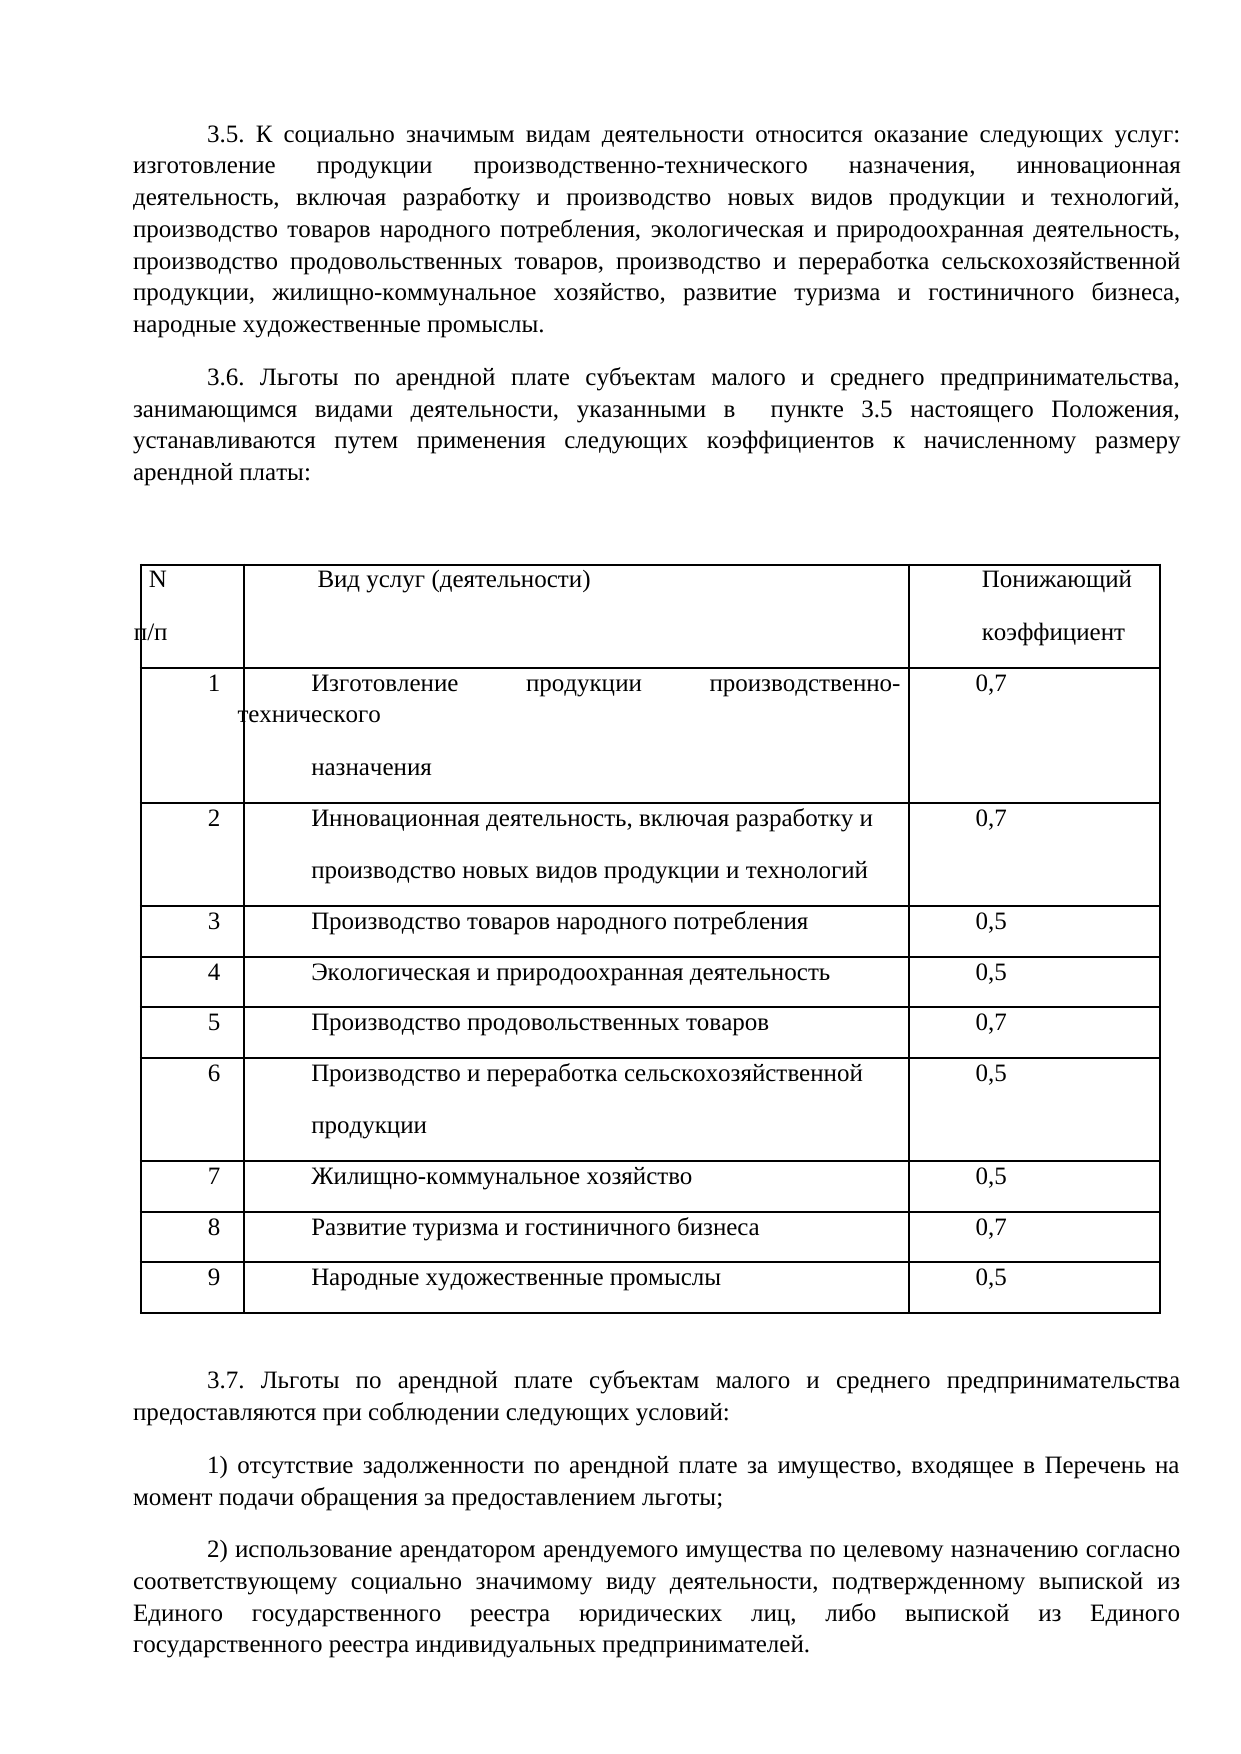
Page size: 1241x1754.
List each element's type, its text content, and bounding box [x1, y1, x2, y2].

text 3.7. Льготы по арендной плате субъектам малого и среднего предпринимательства предоставляются при соблюдении следующих условий: [133, 1367, 1181, 1426]
table_cell 9 [142, 1263, 243, 1312]
table_cell 0,7 [910, 1213, 1159, 1261]
table_cell 8 [142, 1213, 243, 1261]
text 2) использование арендатором арендуемого имущества по целевому назначению согласно соответствующему социально значимому виду деятельности, подтвержденному выпиской из Единого государственного реестра юридических лиц, либо выпиской из Единого государственного реестра индивидуальных предпринимателей. [133, 1535, 1181, 1658]
table_cell 0,7 [910, 804, 1159, 905]
table_header N п/п [142, 566, 243, 667]
table_cell Развитие туризма и гостиничного бизнеса [245, 1213, 908, 1261]
text 3.6. Льготы по арендной плате субъектам малого и среднего предпринимательства, занимающимся видами деятельности, указанными в пункте 3.5 настоящего Положения, устанавливаются путем применения следующих коэффициентов к начисленному размеру арендной платы: [133, 363, 1181, 486]
table_cell 0,5 [910, 1263, 1159, 1312]
table_cell 3 [142, 907, 243, 956]
table_cell 4 [142, 958, 243, 1006]
table_cell 1 [142, 669, 243, 802]
table_cell Инновационная деятельность, включая разработку и производство новых видов продукции и технологий [245, 804, 908, 905]
table_cell 0,5 [910, 1059, 1159, 1160]
table_cell 0,7 [910, 669, 1159, 802]
table_cell 0,7 [910, 1008, 1159, 1057]
table_cell Народные художественные промыслы [245, 1263, 908, 1312]
table_cell Жилищно-коммунальное хозяйство [245, 1162, 908, 1211]
table_cell Экологическая и природоохранная деятельность [245, 958, 908, 1006]
table_cell 5 [142, 1008, 243, 1057]
text 3.5. К социально значимым видам деятельности относится оказание следующих услуг: изготовление продукции производственно-технического назначения, инновационная деятельность, включая разработку и производство новых видов продукции и технологий, производство товаров народного потребления, экологическая и природоохранная деятельность, производство продовольственных товаров, производство и переработка сельскохозяйственной продукции, жилищно-коммунальное хозяйство, развитие туризма и гостиничного бизнеса, народные художественные промыслы. [133, 120, 1181, 338]
table_cell Производство и переработка сельскохозяйственной продукции [245, 1059, 908, 1160]
table_cell Изготовление продукции производственно-технического назначения [245, 669, 908, 802]
text 1) отсутствие задолженности по арендной плате за имущество, входящее в Перечень на момент подачи обращения за предоставлением льготы; [133, 1451, 1181, 1510]
table_cell 0,5 [910, 907, 1159, 956]
table_header Понижающий коэффициент [910, 566, 1159, 667]
table_cell 0,5 [910, 1162, 1159, 1211]
table_cell Производство продовольственных товаров [245, 1008, 908, 1057]
table_cell 7 [142, 1162, 243, 1211]
table_cell 2 [142, 804, 243, 905]
table_header Вид услуг (деятельности) [245, 566, 908, 667]
table_cell Производство товаров народного потребления [245, 907, 908, 956]
table_cell 6 [142, 1059, 243, 1160]
table_cell 0,5 [910, 958, 1159, 1006]
